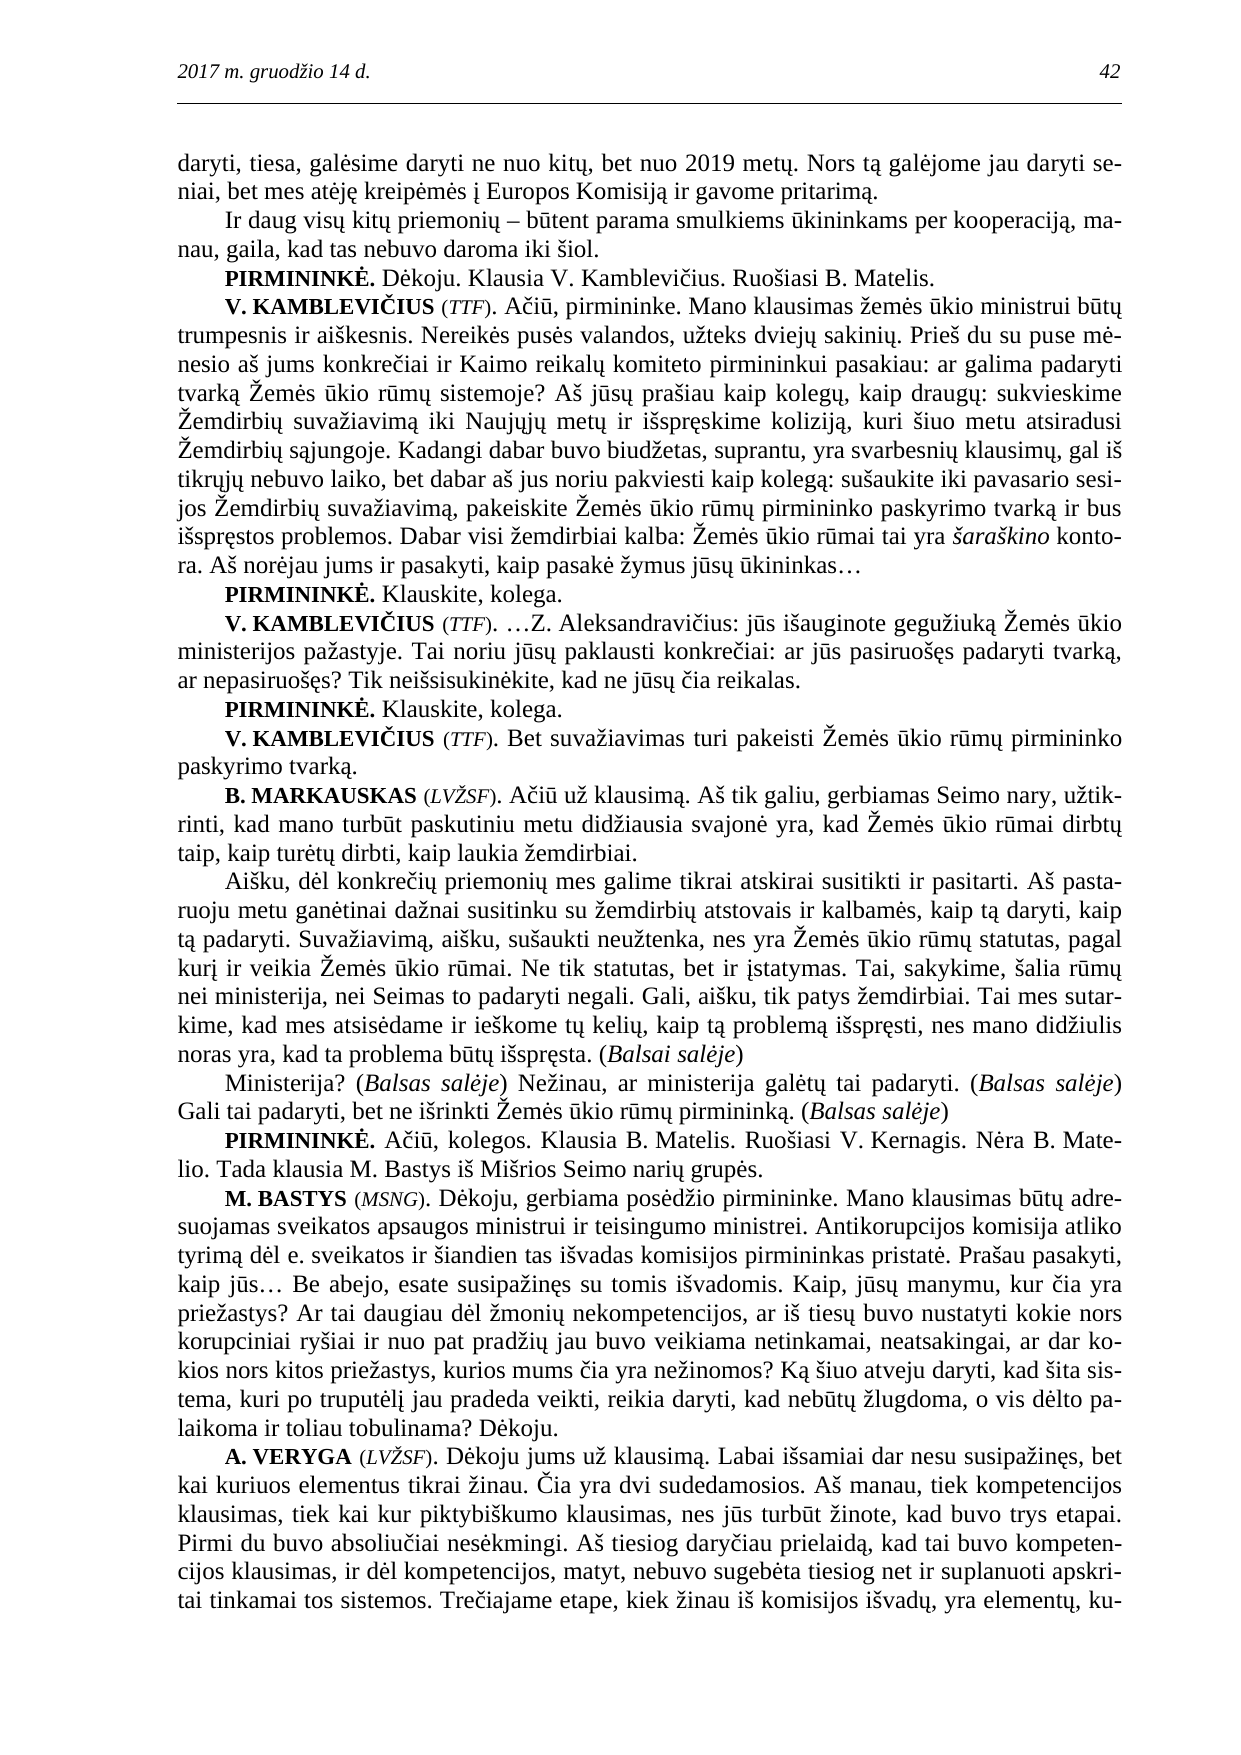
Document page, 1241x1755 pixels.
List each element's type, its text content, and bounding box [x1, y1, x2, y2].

text PIRMININKĖ. Ačiū, ko­le­gos. Klau­sia B. Ma­te­lis. Ruo­šia­si V. Ker­na­gis. Nė­ra B. Ma­te­lio. Ta­da klau­sia M. Bas­tys iš Miš­rios Sei­mo na­rių gru­pės. [177, 1125, 1122, 1183]
text V. KAMBLEVIČIUS (TTF). Ačiū, pir­mi­nin­ke. Ma­no klau­si­mas že­mės ūkio mi­nist­rui bū­tų trum­pes­nis ir aiš­kes­nis. Ne­rei­kės pu­sės va­lan­dos, už­teks dvie­jų sa­ki­nių. Prieš du su pu­se mė­ne­sio aš jums kon­kre­čiai ir Kai­mo rei­ka­lų ko­mi­te­to pir­mi­nin­kui pa­sa­kiau: ar ga­li­ma pa­da­ry­ti tvar­ką Že­mės ūkio rū­mų sis­te­mo­je? Aš jū­sų pra­šiau kaip ko­le­gų, kaip drau­gų: su­kvies­ki­me Žem­dir­bių su­va­žia­vi­mą iki Nau­jų­jų me­tų ir iš­spręs­ki­me ko­li­zi­ją, ku­ri šiuo me­tu at­si­ra­du­si Žem­dir­bių są­jun­go­je. Ka­dan­gi da­bar bu­vo biu­dže­tas, su­pran­tu, yra svar­bes­nių klau­si­mų, gal iš tik­rų­jų ne­bu­vo lai­ko, bet da­bar aš jus no­riu pa­kvies­ti kaip ko­le­gą: su­šau­ki­te iki pa­va­sa­rio se­si­jos Žem­dir­bių su­va­žia­vi­mą, pa­keis­ki­te Že­mės ūkio rū­mų pir­mi­nin­ko pa­sky­ri­mo tvar­ką ir bus iš­spręs­tos pro­ble­mos. Da­bar vi­si žem­dir­biai kal­ba: Že­mės ūkio rū­mai tai yra ša­raš­ki­no kon­to­ra. Aš no­rė­jau jums ir pa­sa­ky­ti, kaip pa­sa­kė žy­mus jū­sų ūki­nin­kas… [177, 291, 1122, 579]
text Mi­nis­te­ri­ja? (Bal­sas sa­lė­je) Ne­ži­nau, ar mi­nis­te­ri­ja ga­lė­tų tai pa­da­ry­ti. (Bal­sas sa­lė­je) Ga­li tai pa­da­ry­ti, bet ne iš­rink­ti Že­mės ūkio rū­mų pir­mi­nin­ką. (Bal­sas sa­lė­je) [177, 1068, 1122, 1125]
text Aiš­ku, dėl kon­kre­čių prie­mo­nių mes ga­li­me tik­rai at­ski­rai su­si­tik­ti ir pa­si­tar­ti. Aš pas­ta­ruo­ju me­tu ga­nė­ti­nai daž­nai su­si­tin­ku su žem­dir­bių at­sto­vais ir kal­ba­mės, kaip tą da­ry­ti, kaip tą pa­da­ry­ti. Su­va­žia­vi­mą, aiš­ku, su­šauk­ti ne­už­ten­ka, nes yra Že­mės ūkio rū­mų sta­tu­tas, pa­gal ku­rį ir vei­kia Že­mės ūkio rū­mai. Ne tik sta­tu­tas, bet ir įsta­ty­mas. Tai, sa­ky­ki­me, ša­lia rū­mų nei mi­nis­te­ri­ja, nei Sei­mas to pa­da­ry­ti ne­ga­li. Ga­li, aiš­ku, tik pa­tys žem­dir­biai. Tai mes su­tar­ki­me, kad mes at­si­sė­da­me ir ieš­ko­me tų ke­lių, kaip tą pro­ble­mą iš­spręs­ti, nes ma­no di­džiu­lis no­ras yra, kad ta pro­ble­ma bū­tų iš­spręs­ta. (Bal­sai sa­lė­je) [177, 866, 1122, 1068]
text PIRMININKĖ. Klaus­ki­te, ko­le­ga. [177, 579, 1122, 608]
text da­ry­ti, tie­sa, ga­lė­si­me da­ry­ti ne nuo ki­tų, bet nuo 2019 me­tų. Nors tą ga­lė­jo­me jau da­ry­ti se­niai, bet mes at­ėję krei­pė­mės į Eu­ro­pos Ko­mi­si­ją ir ga­vo­me pri­ta­ri­mą. [177, 148, 1122, 205]
text PIRMININKĖ. Dė­ko­ju. Klau­sia V. Kam­ble­vi­čius. Ruo­šia­si B. Ma­te­lis. [177, 263, 1122, 291]
text PIRMININKĖ. Klaus­ki­te, ko­le­ga. [177, 694, 1122, 723]
text M. BASTYS (MSNG). Dė­ko­ju, ger­bia­ma po­sė­džio pir­mi­nin­ke. Ma­no klau­si­mas bū­tų ad­re­suo­ja­mas svei­ka­tos ap­sau­gos mi­nist­rui ir tei­sin­gu­mo mi­nist­rei. An­ti­ko­rup­ci­jos ko­mi­si­ja at­li­ko ty­ri­mą dėl e. svei­ka­tos ir šian­dien tas iš­va­das ko­mi­si­jos pir­mi­nin­kas pri­sta­tė. Pra­šau pa­sa­ky­ti, kaip jūs… Be abe­jo, esa­te su­si­pa­ži­nęs su to­mis iš­va­do­mis. Kaip, jū­sų ma­ny­mu, kur čia yra prie­žas­tys? Ar tai dau­giau dėl žmo­nių ne­kom­pe­ten­ci­jos, ar iš tie­sų bu­vo nu­sta­ty­ti ko­kie nors ko­rup­ci­niai ry­šiai ir nuo pat pra­džių jau bu­vo vei­kia­ma ne­tin­ka­mai, ne­at­sa­kin­gai, ar dar ko­kios nors ki­tos prie­žas­tys, ku­rios mums čia yra ne­ži­no­mos? Ką šiuo at­ve­ju da­ry­ti, kad ši­ta sis­te­ma, ku­ri po tru­pu­tė­lį jau pra­de­da veik­ti, rei­kia da­ry­ti, kad ne­bū­tų žlug­do­ma, o vis dėl­to pa­lai­ko­ma ir to­liau to­bu­li­na­ma? Dė­ko­ju. [177, 1183, 1122, 1441]
text V. KAMBLEVIČIUS (TTF). …Z. Alek­san­dra­vi­čius: jūs iš­au­gi­no­te ge­gu­žiu­ką Že­mės ūkio mi­nis­te­ri­jos pa­žas­ty­je. Tai no­riu jū­sų pa­klaus­ti kon­kre­čiai: ar jūs pa­si­ruo­šęs pa­da­ry­ti tvar­ką, ar ne­pa­si­ruo­šęs? Tik ne­iš­si­su­ki­nė­ki­te, kad ne jū­sų čia rei­ka­las. [177, 608, 1122, 694]
text B. MARKAUSKAS (LVŽSF). Ačiū už klau­si­mą. Aš tik ga­liu, ger­bia­mas Sei­mo na­ry, už­tik­rin­ti, kad ma­no tur­būt pas­ku­ti­niu me­tu di­džiau­sia sva­jo­nė yra, kad Že­mės ūkio rū­mai dirb­tų taip, kaip tu­rė­tų dirb­ti, kaip lau­kia žem­dir­biai. [177, 780, 1122, 866]
text V. KAMBLEVIČIUS (TTF). Bet su­va­žia­vi­mas tu­ri pa­keis­ti Že­mės ūkio rū­mų pir­mi­nin­ko pa­sky­ri­mo tvar­ką. [177, 723, 1122, 780]
text Ir daug vi­sų ki­tų prie­mo­nių – bū­tent pa­ra­ma smul­kiems ūki­nin­kams per ko­o­pe­ra­ci­ją, ma­nau, gai­la, kad tas ne­bu­vo da­ro­ma iki šiol. [177, 205, 1122, 263]
text A. VERYGA (LVŽSF). Dė­ko­ju jums už klau­si­mą. La­bai iš­sa­miai dar ne­su su­si­pa­ži­nęs, bet kai ku­riuos ele­men­tus tik­rai ži­nau. Čia yra dvi su­de­da­mo­sios. Aš ma­nau, tiek kom­pe­ten­ci­jos klau­si­mas, tiek kai kur pik­ty­biš­ku­mo klau­si­mas, nes jūs tur­būt ži­no­te, kad bu­vo trys eta­pai. Pir­mi du bu­vo ab­so­liu­čiai ne­sėk­min­gi. Aš tie­siog da­ry­čiau prie­lai­dą, kad tai bu­vo kom­pe­ten­ci­jos klau­si­mas, ir dėl kom­pe­ten­ci­jos, ma­tyt, ne­bu­vo su­ge­bė­ta tie­siog net ir su­pla­nuo­ti ap­skri­tai tin­ka­mai tos sis­te­mos. Tre­čia­ja­me eta­pe, kiek ži­nau iš ko­mi­si­jos iš­va­dų, yra ele­men­tų, ku­ [177, 1441, 1122, 1614]
